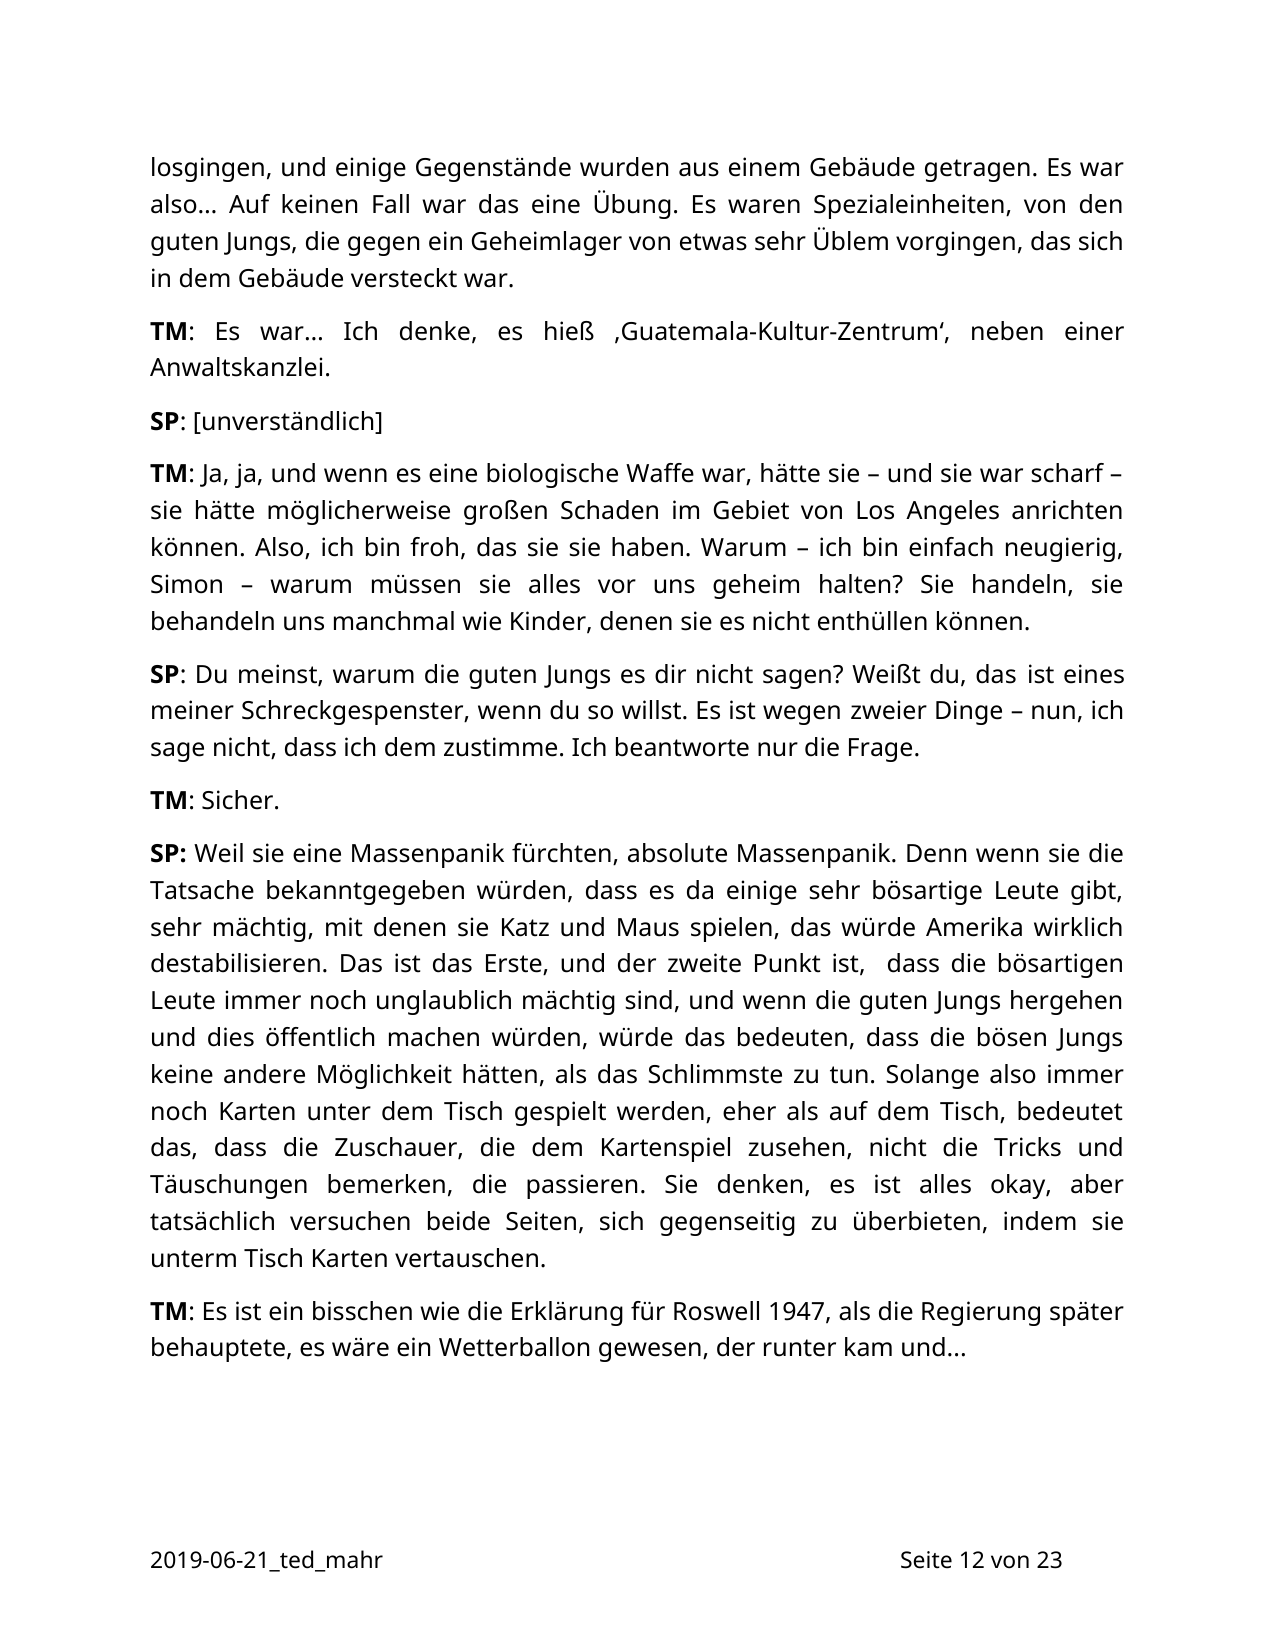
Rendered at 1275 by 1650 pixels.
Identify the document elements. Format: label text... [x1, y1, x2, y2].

text losgingen, und einige Gegenstände wurden aus einem Gebäude getragen. Es war also… Auf keinen Fall war das eine Übung. Es waren Spezialeinheiten, von den guten Jungs, die gegen ein Geheimlager von etwas sehr Üblem vorgingen, das sich in dem Gebäude versteckt war. [150, 150, 1125, 294]
text SP: [unverständlich] [150, 403, 1125, 437]
text TM: Es ist ein bisschen wie die Erklärung für Roswell 1947, als die Regierung später behauptete, es wäre ein Wetterballon gewesen, der runter kam und... [150, 1293, 1125, 1364]
text TM: Ja, ja, und wenn es eine biologische Waffe war, hätte sie – und sie war scharf – sie hätte möglicherweise großen Schaden im Gebiet von Los Angeles anrichten können. Also, ich bin froh, das sie sie haben. Warum – ich bin einfach neugierig, Simon – warum müssen sie alles vor uns geheim halten? Sie handeln, sie behandeln uns manchmal wie Kinder, denen sie es nicht enthüllen können. [150, 456, 1125, 637]
text TM: Es war… Ich denke, es hieß ‚Guatemala-Kultur-Zentrum‘, neben einer Anwaltskanzlei. [150, 313, 1125, 384]
text SP: Weil sie eine Massenpanik fürchten, absolute Massenpanik. Denn wenn sie die Tatsache bekanntgegeben würden, dass es da einige sehr bösartige Leute gibt, sehr mächtig, mit denen sie Katz und Maus spielen, das würde Amerika wirklich destabilisieren. Das ist das Erste, und der zweite Punkt ist, dass die bösartigen Leute immer noch unglaublich mächtig sind, und wenn die guten Jungs hergehen und dies öffentlich machen würden, würde das bedeuten, dass die bösen Jungs keine andere Möglichkeit hätten, als das Schlimmste zu tun. Solange also immer noch Karten unter dem Tisch gespielt werden, eher als auf dem Tisch, bedeutet das, dass die Zuschauer, die dem Kartenspiel zusehen, nicht die Tricks und Täuschungen bemerken, die passieren. Sie denken, es ist alles okay, aber tatsächlich versuchen beide Seiten, sich gegenseitig zu überbieten, indem sie unterm Tisch Karten vertauschen. [150, 836, 1125, 1274]
text SP: Du meinst, warum die guten Jungs es dir nicht sagen? Weißt du, das ist eines meiner Schreckgespenster, wenn du so willst. Es ist wegen zweier Dinge – nun, ich sage nicht, dass ich dem zustimme. Ich beantworte nur die Frage. [150, 656, 1125, 764]
text TM: Sicher. [150, 783, 1125, 817]
